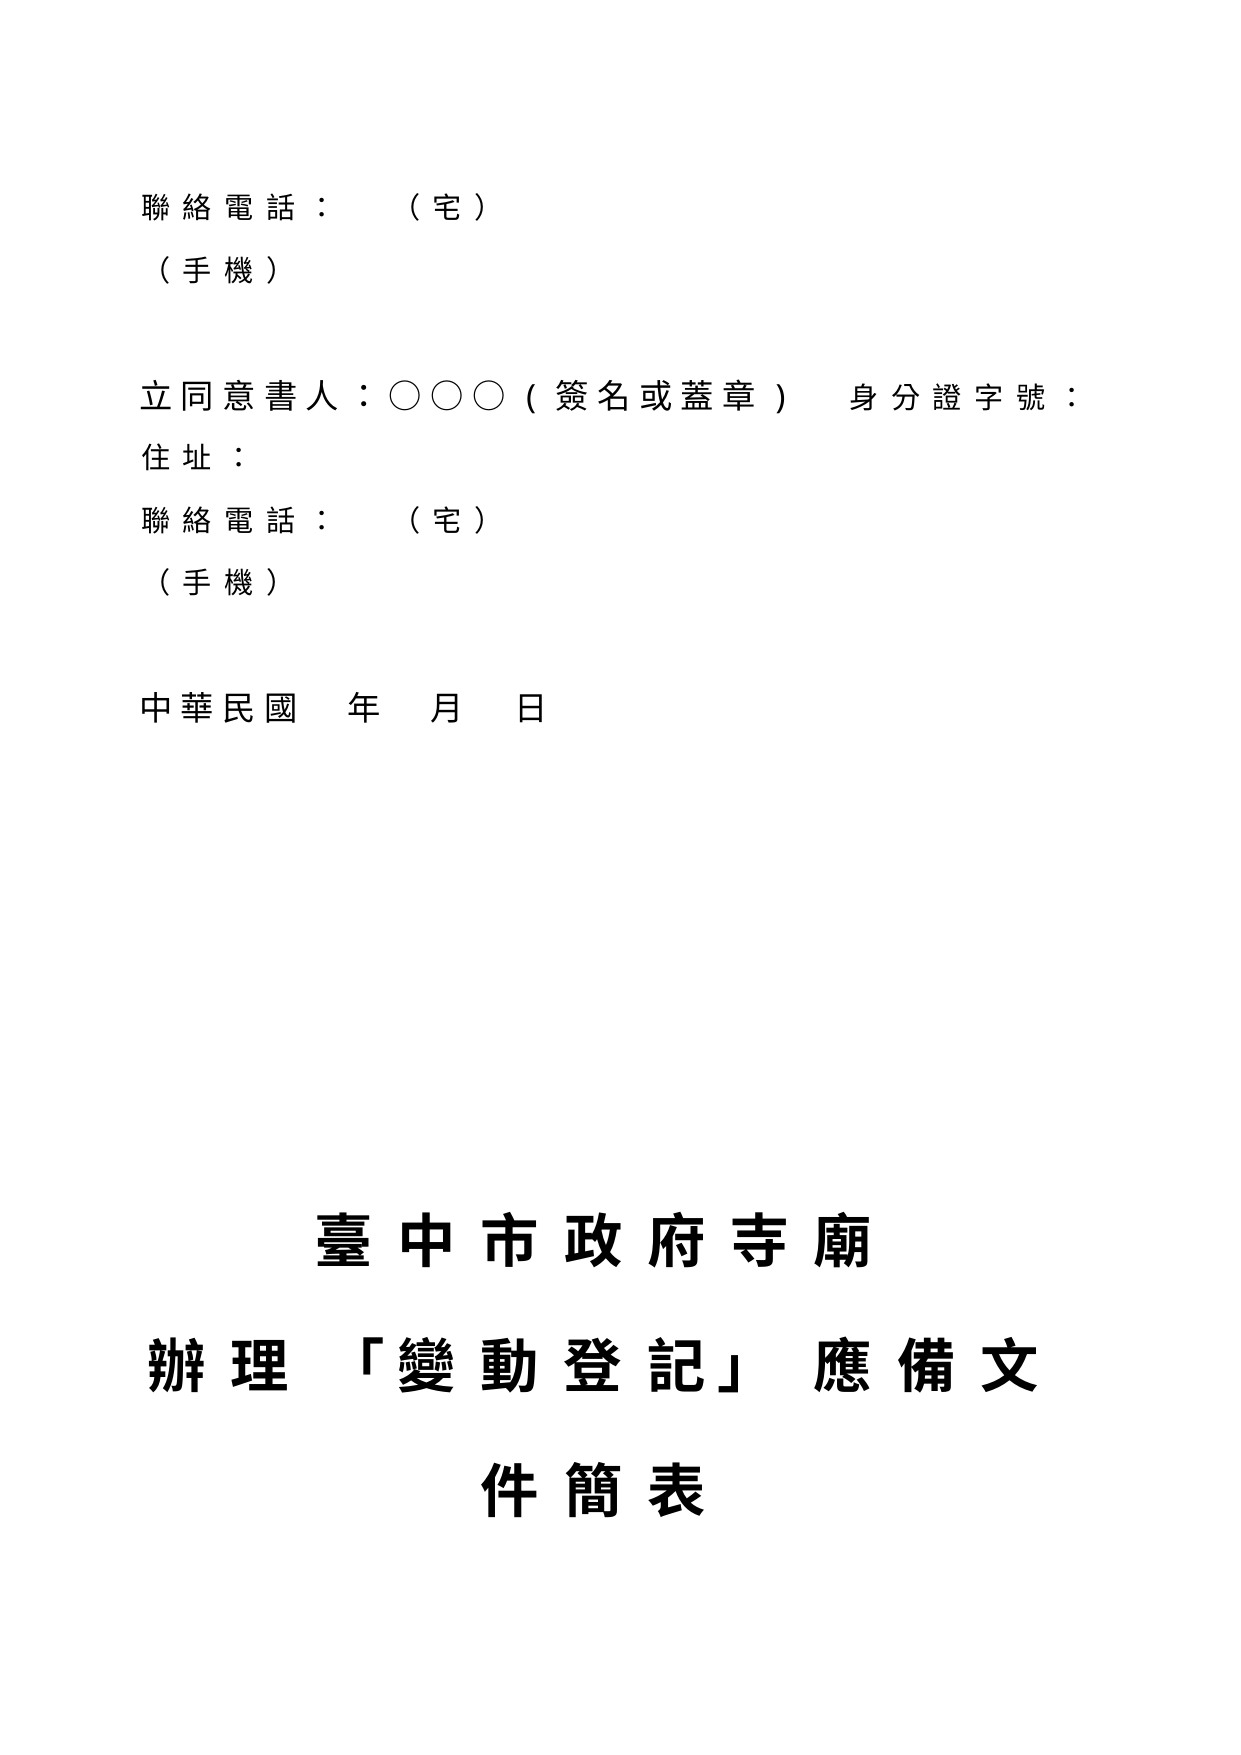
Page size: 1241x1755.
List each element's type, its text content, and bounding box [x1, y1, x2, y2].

text 辦理「變動登記」應備文件簡表 [135, 1289, 1051, 1539]
text 聯絡電話： （宅） （手機） [135, 477, 1051, 602]
text 中華民國 年 月 日 [135, 664, 1051, 727]
text 住址： [135, 414, 1051, 477]
text 立同意書人：○○○(簽名或蓋章) 身分證字號： [135, 352, 1051, 414]
text 聯絡電話： （宅） （手機） [135, 164, 1051, 289]
text 臺中市政府寺廟 [135, 1164, 1051, 1289]
